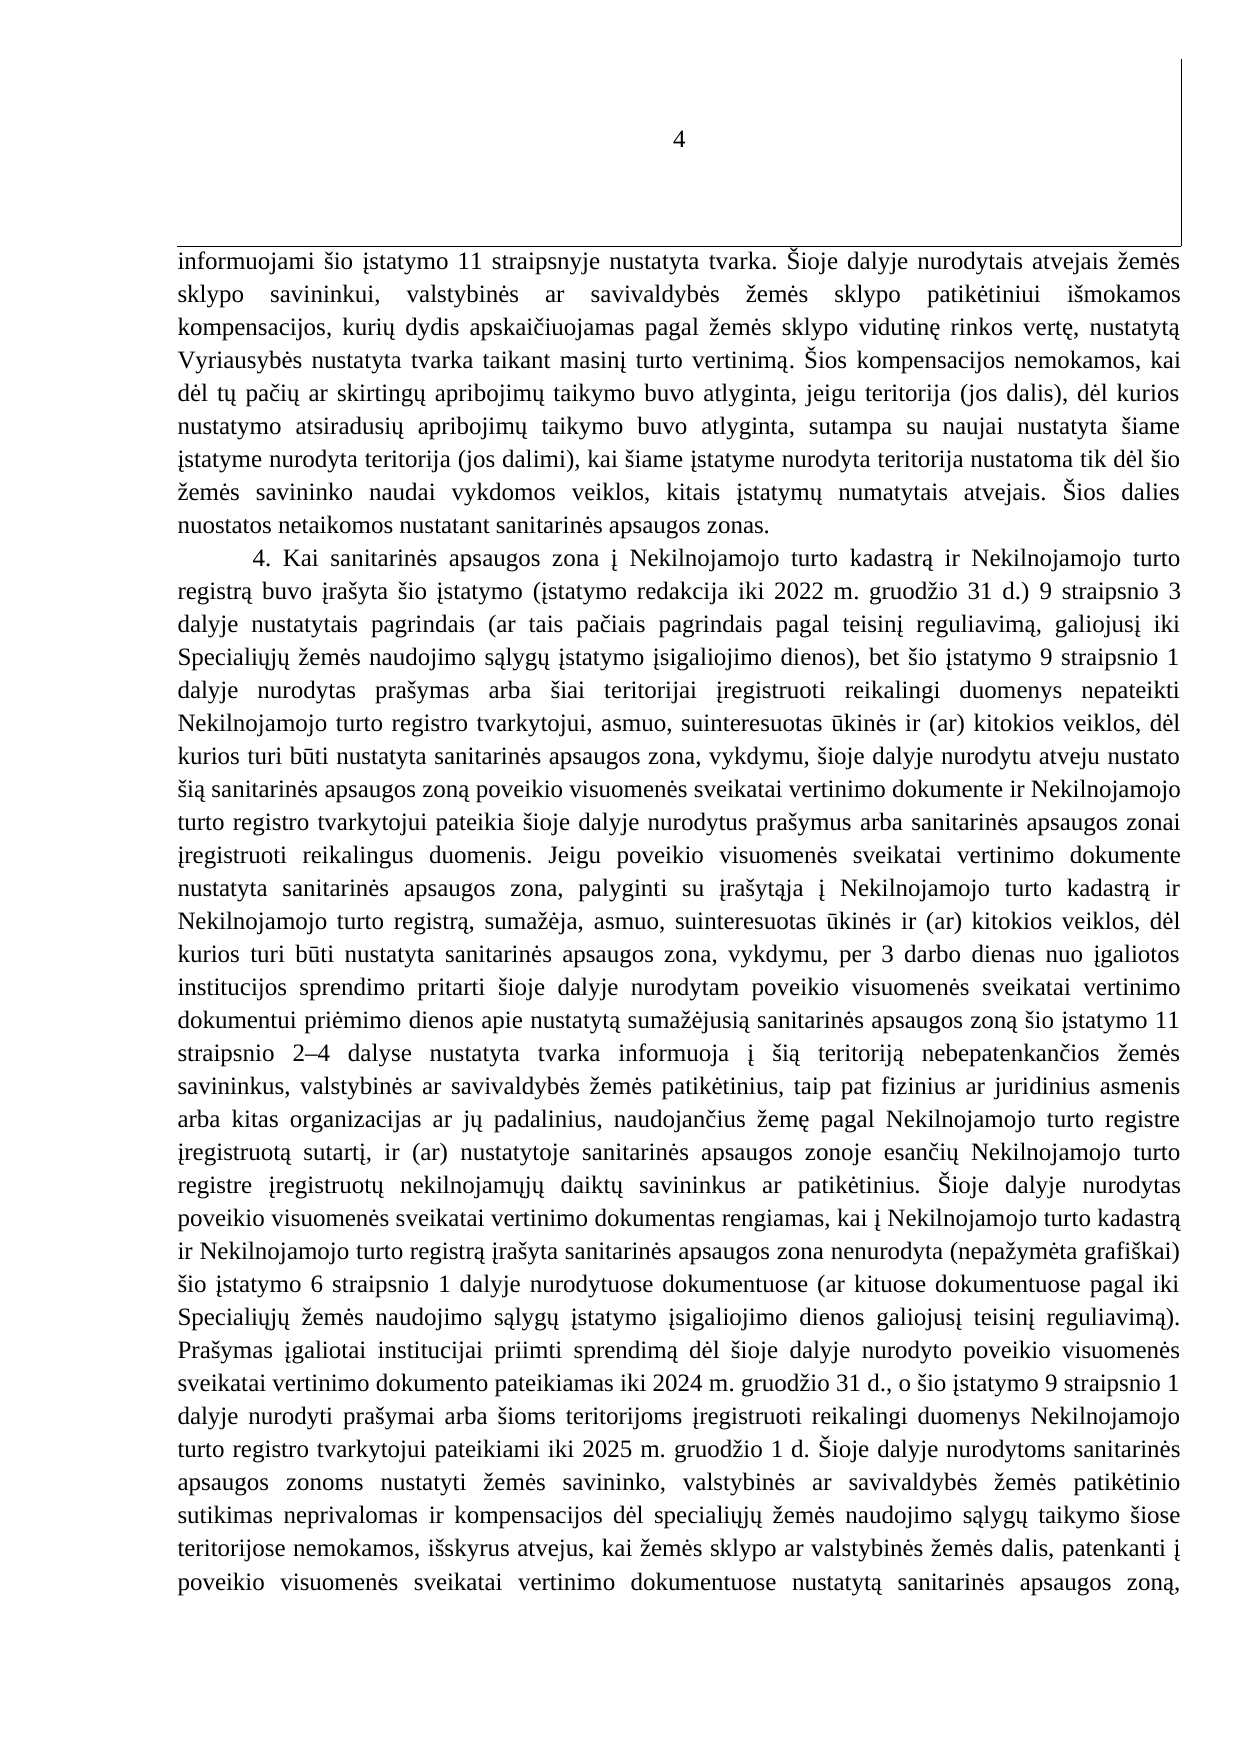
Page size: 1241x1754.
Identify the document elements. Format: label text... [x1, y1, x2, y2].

text 4. Kai sanitarinės apsaugos zona į Nekilnojamojo turto kadastrą ir Nekilnojamojo turto registrą buvo įrašyta šio įstatymo (įstatymo redakcija iki 2022 m. gruodžio 31 d.) 9 straipsnio 3 dalyje nustatytais pagrindais (ar tais pačiais pagrindais pagal teisinį reguliavimą, galiojusį iki Specialiųjų žemės naudojimo sąlygų įstatymo įsigaliojimo dienos), bet šio įstatymo 9 straipsnio 1 dalyje nurodytas prašymas arba šiai teritorijai įregistruoti reikalingi duomenys nepateikti Nekilnojamojo turto registro tvarkytojui, asmuo, suinteresuotas ūkinės ir (ar) kitokios veiklos, dėl kurios turi būti nustatyta sanitarinės apsaugos zona, vykdymu, šioje dalyje nurodytu atveju nustato šią sanitarinės apsaugos zoną poveikio visuomenės sveikatai vertinimo dokumente ir Nekilnojamojo turto registro tvarkytojui pateikia šioje dalyje nurodytus prašymus arba sanitarinės apsaugos zonai įregistruoti reikalingus duomenis. Jeigu poveikio visuomenės sveikatai vertinimo dokumente nustatyta sanitarinės apsaugos zona, palyginti su įrašytąja į Nekilnojamojo turto kadastrą ir Nekilnojamojo turto registrą, sumažėja, asmuo, suinteresuotas ūkinės ir (ar) kitokios veiklos, dėl kurios turi būti nustatyta sanitarinės apsaugos zona, vykdymu, per 3 darbo dienas nuo įgaliotos institucijos sprendimo pritarti šioje dalyje nurodytam poveikio visuomenės sveikatai vertinimo dokumentui priėmimo dienos apie nustatytą sumažėjusią sanitarinės apsaugos zoną šio įstatymo 11 straipsnio 2–4 dalyse nustatyta tvarka informuoja į šią teritoriją nebepatenkančios žemės savininkus, valstybinės ar savivaldybės žemės patikėtinius, taip pat fizinius ar juridinius asmenis arba kitas organizacijas ar jų padalinius, naudojančius žemę pagal Nekilnojamojo turto registre įregistruotą sutartį, ir (ar) nustatytoje sanitarinės apsaugos zonoje esančių Nekilnojamojo turto registre įregistruotų nekilnojamųjų daiktų savininkus ar patikėtinius. Šioje dalyje nurodytas poveikio visuomenės sveikatai vertinimo dokumentas rengiamas, kai į Nekilnojamojo turto kadastrą ir Nekilnojamojo turto registrą įrašyta sanitarinės apsaugos zona nenurodyta (nepažymėta grafiškai) šio įstatymo 6 straipsnio 1 dalyje nurodytuose dokumentuose (ar kituose dokumentuose pagal iki Specialiųjų žemės naudojimo sąlygų įstatymo įsigaliojimo dienos galiojusį teisinį reguliavimą). Prašymas įgaliotai institucijai priimti sprendimą dėl šioje dalyje nurodyto poveikio visuomenės sveikatai vertinimo dokumento pateikiamas iki 2024 m. gruodžio 31 d., o šio įstatymo 9 straipsnio 1 dalyje nurodyti prašymai arba šioms teritorijoms įregistruoti reikalingi duomenys Nekilnojamojo turto registro tvarkytojui pateikiami iki 2025 m. gruodžio 1 d. Šioje dalyje nurodytoms sanitarinės apsaugos zonoms nustatyti žemės savininko, valstybinės ar savivaldybės žemės patikėtinio sutikimas neprivalomas ir kompensacijos dėl specialiųjų žemės naudojimo sąlygų taikymo šiose teritorijose nemokamos, išskyrus atvejus, kai žemės sklypo ar valstybinės žemės dalis, patenkanti į poveikio visuomenės sveikatai vertinimo dokumentuose nustatytą sanitarinės apsaugos zoną, [177, 543, 1181, 1595]
text informuojami šio įstatymo 11 straipsnyje nustatyta tvarka. Šioje dalyje nurodytais atvejais žemės sklypo savininkui, valstybinės ar savivaldybės žemės sklypo patikėtiniui išmokamos kompensacijos, kurių dydis apskaičiuojamas pagal žemės sklypo vidutinę rinkos vertę, nustatytą Vyriausybės nustatyta tvarka taikant masinį turto vertinimą. Šios kompensacijos nemokamos, kai dėl tų pačių ar skirtingų apribojimų taikymo buvo atlyginta, jeigu teritorija (jos dalis), dėl kurios nustatymo atsiradusių apribojimų taikymo buvo atlyginta, sutampa su naujai nustatyta šiame įstatyme nurodyta teritorija (jos dalimi), kai šiame įstatyme nurodyta teritorija nustatoma tik dėl šio žemės savininko naudai vykdomos veiklos, kitais įstatymų numatytais atvejais. Šios dalies nuostatos netaikomos nustatant sanitarinės apsaugos zonas. [177, 246, 1181, 539]
